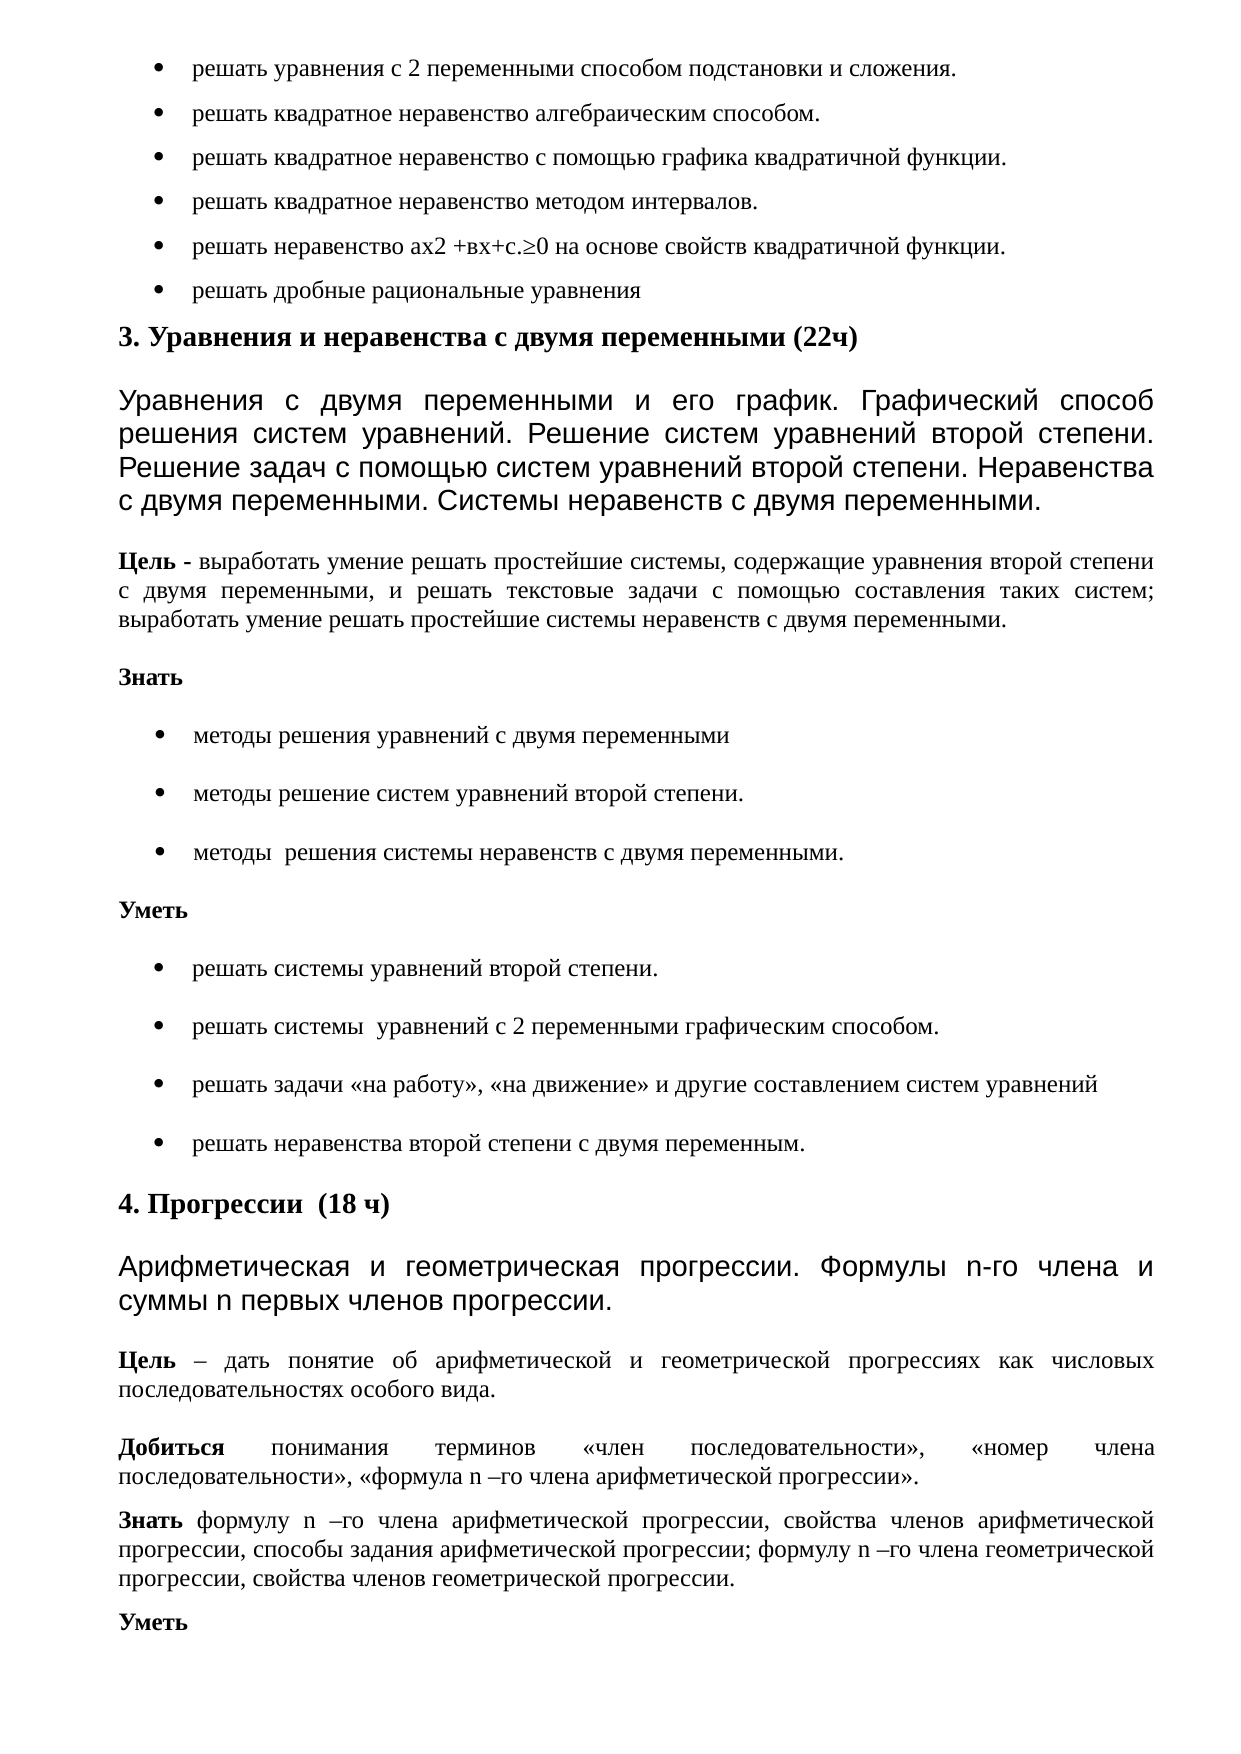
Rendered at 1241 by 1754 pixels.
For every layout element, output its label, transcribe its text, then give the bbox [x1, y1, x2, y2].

list решать системы уравнений с 2 переменными графическим способом. [154, 1011, 1155, 1040]
text Добиться понимания терминов «член последовательности», «номер члена последовательности», «формула n –го члена арифметической прогрессии». [118, 1432, 1155, 1490]
text Знать формулу n –го члена арифметической прогрессии, свойства членов арифметической прогрессии, способы задания арифметической прогрессии; формулу n –го члена геометрической прогрессии, свойства членов геометрической прогрессии. [118, 1506, 1155, 1592]
text 4. Прогрессии (18 ч) [118, 1186, 1155, 1219]
list решать уравнения с 2 переменными способом подстановки и сложения. [154, 53, 1155, 82]
list решать задачи «на работу», «на движение» и другие составлением систем уравнений [154, 1069, 1155, 1098]
list решать неравенство ах2 +вх+с.≥0 на основе свойств квадратичной функции. [154, 231, 1155, 259]
text Цель – дать понятие об арифметической и геометрической прогрессиях как числовых последовательностях особого вида. [118, 1346, 1155, 1403]
text Уравнения с двумя переменными и его график. Графический способ решения систем уравнений. Решение систем уравнений второй степени. Решение задач с помощью систем уравнений второй степени. Неравенства с двумя переменными. Системы неравенств с двумя переменными. [118, 382, 1155, 517]
text Уметь [118, 895, 1155, 923]
list решать неравенства второй степени с двумя переменным. [154, 1128, 1155, 1156]
text Цель - выработать умение решать простейшие системы, содержащие уравнения второй степени с двумя переменными, и решать текстовые задачи с помощью составления таких систем; выработать умение решать простейшие системы неравенств с двумя переменными. [118, 546, 1155, 632]
text Уметь [118, 1607, 1155, 1636]
text Арифметическая и геометрическая прогрессии. Формулы n-го члена и суммы n первых членов прогрессии. [118, 1249, 1155, 1316]
list методы решения уравнений с двумя переменными [156, 720, 1155, 749]
text Знать [118, 662, 1155, 691]
list решать дробные рациональные уравнения [154, 275, 1155, 304]
list решать квадратное неравенство методом интервалов. [154, 186, 1155, 215]
list решать квадратное неравенство алгебраическим способом. [154, 98, 1155, 126]
list методы решение систем уравнений второй степени. [156, 778, 1155, 807]
text 3. Уравнения и неравенства с двумя переменными (22ч) [118, 319, 1155, 353]
list решать квадратное неравенство с помощью графика квадратичной функции. [154, 142, 1155, 171]
list методы решения системы неравенств с двумя переменными. [156, 837, 1155, 865]
list решать системы уравнений второй степени. [154, 953, 1155, 982]
